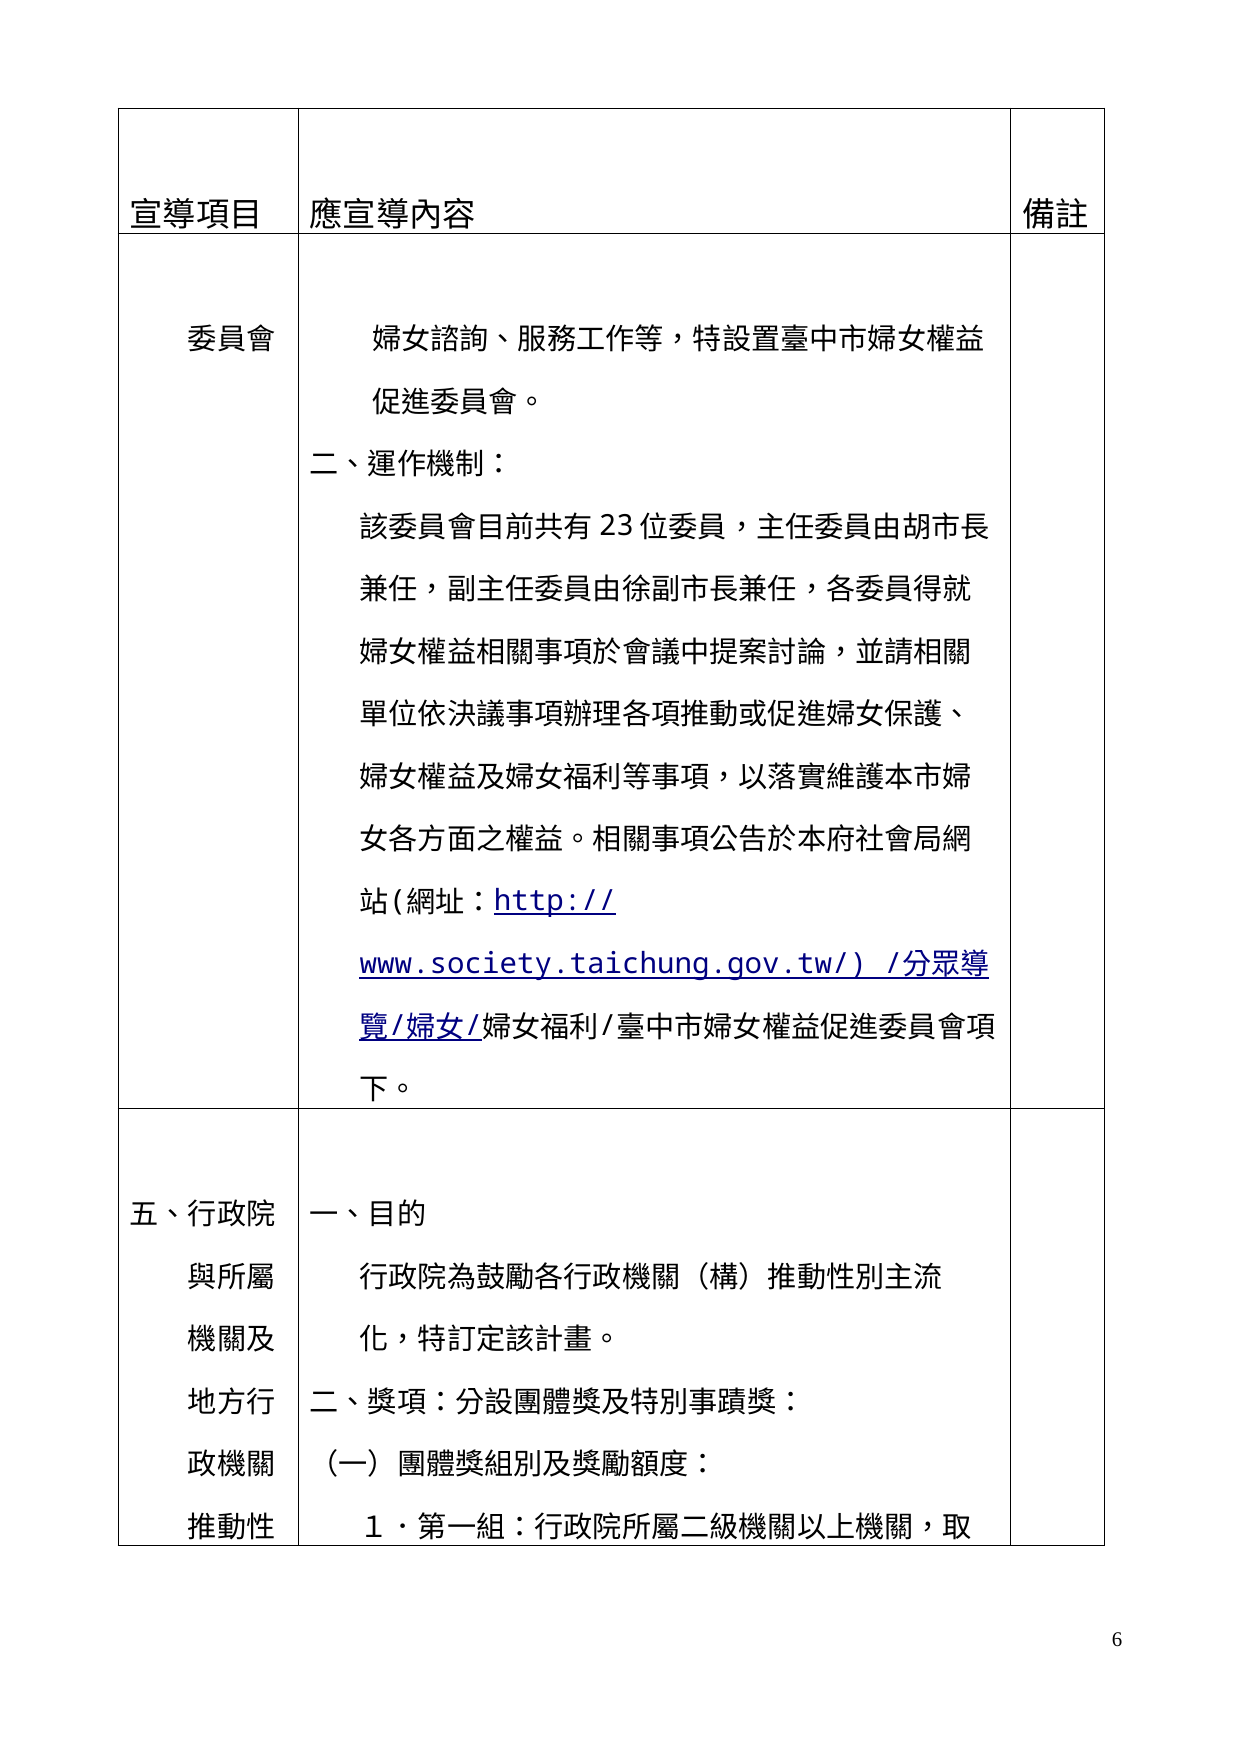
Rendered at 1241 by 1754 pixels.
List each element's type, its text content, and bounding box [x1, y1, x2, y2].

table_header 備註 [1011, 109, 1104, 233]
table_cell [1011, 234, 1104, 1108]
table_cell 委員會 [119, 234, 298, 1108]
table_header 應宣導內容 [299, 109, 1010, 233]
table_cell 婦女諮詢、服務工作等，特設置臺中市婦女權益促進委員會。 二、運作機制： 該委員會目前共有23位委員，主任委員由胡市長兼任，副主任委員由徐副市長兼任，各委員得就婦女權益相關事項於會議中提案討論，並請相關單位依決議事項辦理各項推動或促進婦女保護、婦女權益及婦女福利等事項，以落實維護本市婦女各方面之權益。相關事項公告於本府社會局網站(網址：http://www.society.taichung.gov.tw/) /分眾導覽/婦女/婦女福利/臺中市婦女權益促進委員會項下。 [299, 234, 1010, 1108]
table_cell 五、行政院與所屬機關及地方行政機關推動性 [119, 1109, 298, 1545]
table_cell [1011, 1109, 1104, 1545]
table_cell 一、目的 行政院為鼓勵各行政機關（構）推動性別主流化，特訂定該計畫。 二、獎項：分設團體獎及特別事蹟獎： （一）團體獎組別及獎勵額度： １．第一組：行政院所屬二級機關以上機關，取 [299, 1109, 1010, 1545]
table_header 宣導項目 [119, 109, 298, 233]
